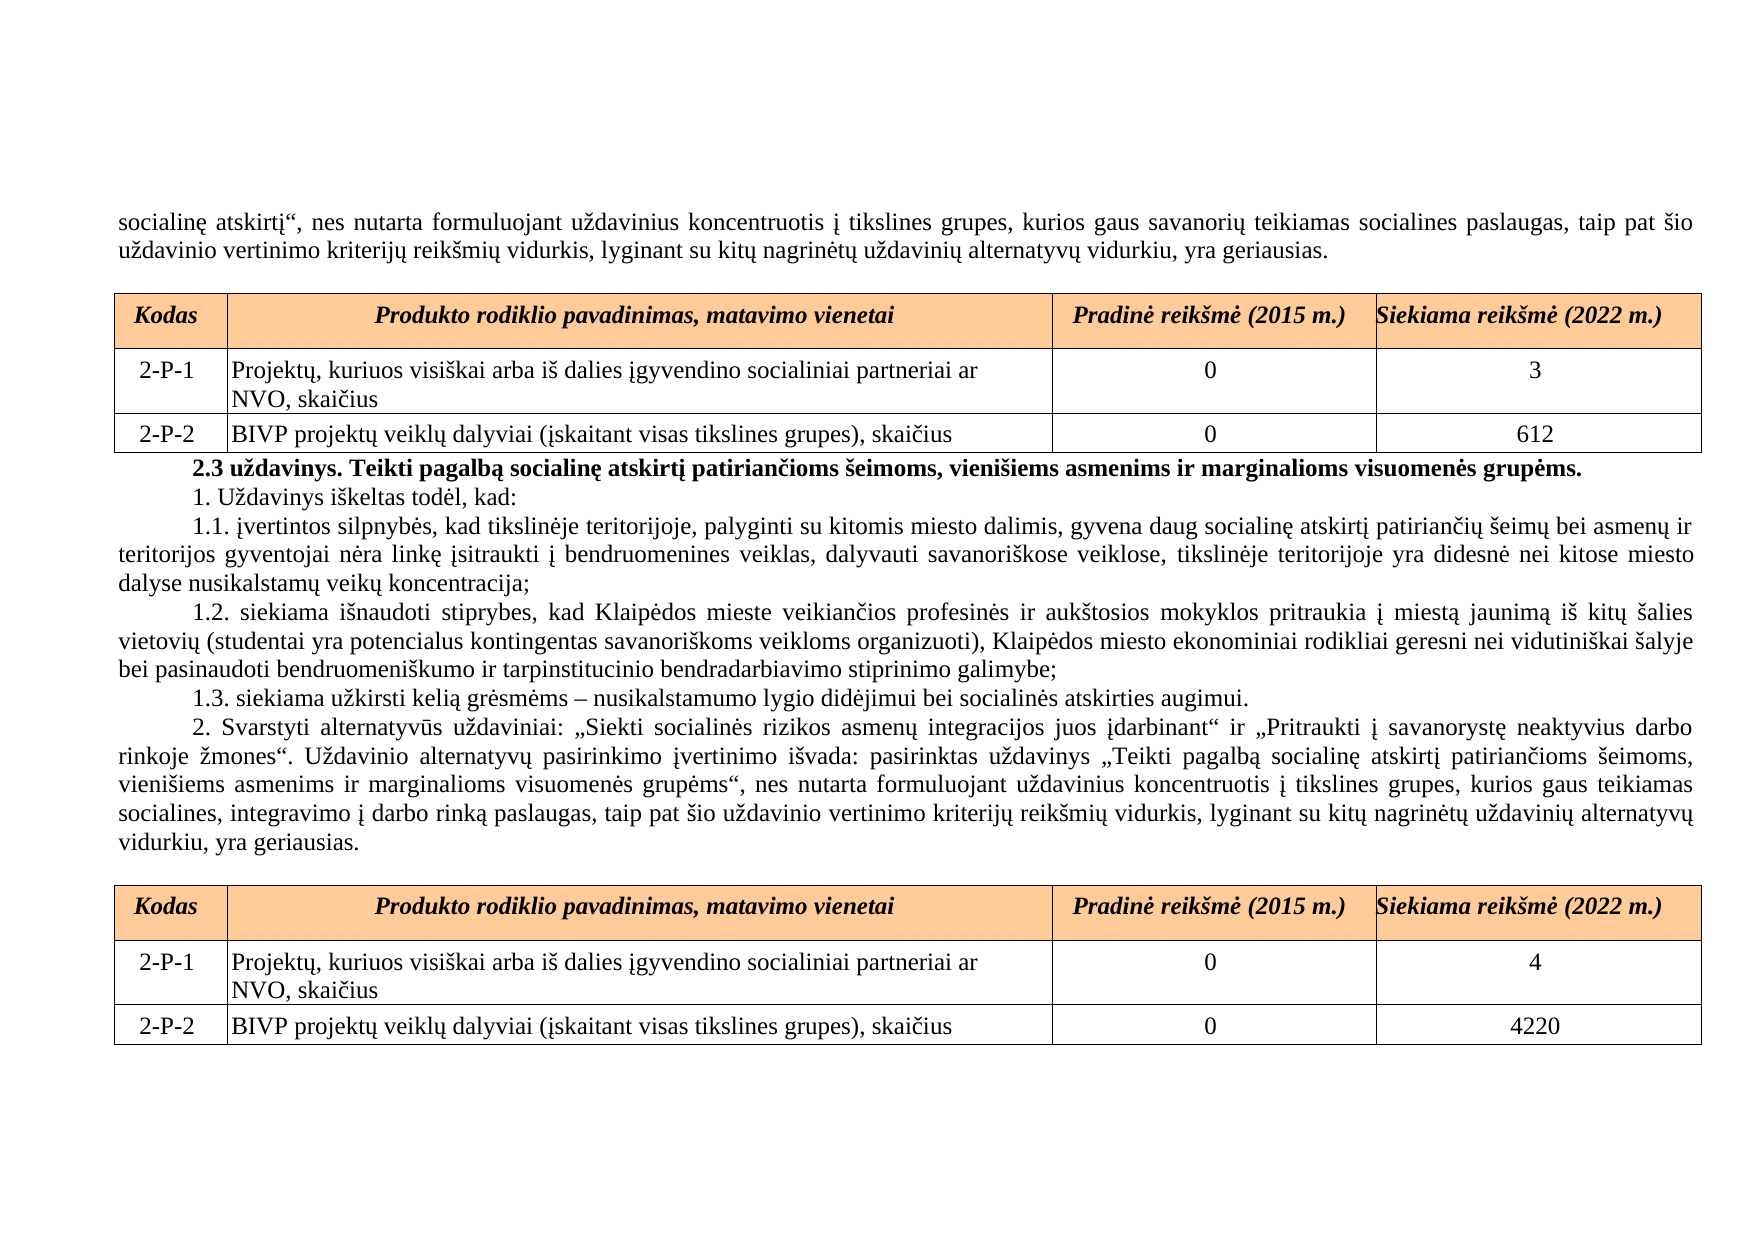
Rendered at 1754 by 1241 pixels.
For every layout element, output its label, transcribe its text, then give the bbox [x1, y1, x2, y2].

table_cell Projektų, kuriuos visiškai arba iš dalies įgyvendino socialiniai partneriai ar NVO, skaičius [228, 941, 1052, 1004]
table_cell BIVP projektų veiklų dalyviai (įskaitant visas tikslines grupes), skaičius [228, 1005, 1052, 1044]
table_header Kodas [115, 886, 227, 940]
text socialinę atskirtį“, nes nutarta formuluojant uždavinius koncentruotis į tikslines grupes, kurios gaus savanorių teikiamas socialines paslaugas, taip pat šio uždavinio vertinimo kriterijų reikšmių vidurkis, lyginant su kitų nagrinėtų uždavinių alternatyvų vidurkiu, yra geriausias. [118, 207, 1695, 264]
table_cell 0 [1053, 1005, 1376, 1044]
table_header Pradinė reikšmė (2015 m.) [1053, 294, 1376, 348]
table_cell Projektų, kuriuos visiškai arba iš dalies įgyvendino socialiniai partneriai ar NVO, skaičius [228, 349, 1052, 412]
table_header Siekiama reikšmė (2022 m.) [1377, 294, 1701, 348]
text 1. Uždavinys iškeltas todėl, kad: [118, 482, 1695, 511]
table_cell 0 [1053, 941, 1376, 1004]
text 2. Svarstyti alternatyvūs uždaviniai: „Siekti socialinės rizikos asmenų integracijos juos įdarbinant“ ir „Pritraukti į savanorystę neaktyvius darbo rinkoje žmones“. Uždavinio alternatyvų pasirinkimo įvertinimo išvada: pasirinktas uždavinys „Teikti pagalbą socialinę atskirtį patiriančioms šeimoms, vienišiems asmenims ir marginalioms visuomenės grupėms“, nes nutarta formuluojant uždavinius koncentruotis į tikslines grupes, kurios gaus teikiamas socialines, integravimo į darbo rinką paslaugas, taip pat šio uždavinio vertinimo kriterijų reikšmių vidurkis, lyginant su kitų nagrinėtų uždavinių alternatyvų vidurkiu, yra geriausias. [118, 712, 1695, 856]
table_cell 2-P-2 [115, 1005, 227, 1044]
table_header Pradinė reikšmė (2015 m.) [1053, 886, 1376, 940]
text 2.3 uždavinys. Teikti pagalbą socialinę atskirtį patiriančioms šeimoms, vienišiems asmenims ir marginalioms visuomenės grupėms. [118, 453, 1695, 482]
table_header Siekiama reikšmė (2022 m.) [1377, 886, 1701, 940]
table_cell 0 [1053, 349, 1376, 412]
table_cell BIVP projektų veiklų dalyviai (įskaitant visas tikslines grupes), skaičius [228, 414, 1052, 452]
table_header Produkto rodiklio pavadinimas, matavimo vienetai [228, 294, 1052, 348]
table_cell 612 [1377, 414, 1701, 452]
table_cell 2-P-1 [115, 349, 227, 412]
table_cell 2-P-1 [115, 941, 227, 1004]
table_header Kodas [115, 294, 227, 348]
table_cell 3 [1377, 349, 1701, 412]
table_header Produkto rodiklio pavadinimas, matavimo vienetai [228, 886, 1052, 940]
text 1.1. įvertintos silpnybės, kad tikslinėje teritorijoje, palyginti su kitomis miesto dalimis, gyvena daug socialinę atskirtį patiriančių šeimų bei asmenų ir teritorijos gyventojai nėra linkę įsitraukti į bendruomenines veiklas, dalyvauti savanoriškose veiklose, tikslinėje teritorijoje yra didesnė nei kitose miesto dalyse nusikalstamų veikų koncentracija; [118, 511, 1695, 597]
table_cell 4 [1377, 941, 1701, 1004]
table_cell 4220 [1377, 1005, 1701, 1044]
text 1.2. siekiama išnaudoti stiprybes, kad Klaipėdos mieste veikiančios profesinės ir aukštosios mokyklos pritraukia į miestą jaunimą iš kitų šalies vietovių (studentai yra potencialus kontingentas savanoriškoms veikloms organizuoti), Klaipėdos miesto ekonominiai rodikliai geresni nei vidutiniškai šalyje bei pasinaudoti bendruomeniškumo ir tarpinstitucinio bendradarbiavimo stiprinimo galimybe; [118, 597, 1695, 683]
text 1.3. siekiama užkirsti kelią grėsmėms – nusikalstamumo lygio didėjimui bei socialinės atskirties augimui. [118, 683, 1695, 712]
table_cell 2-P-2 [115, 414, 227, 452]
table_cell 0 [1053, 414, 1376, 452]
